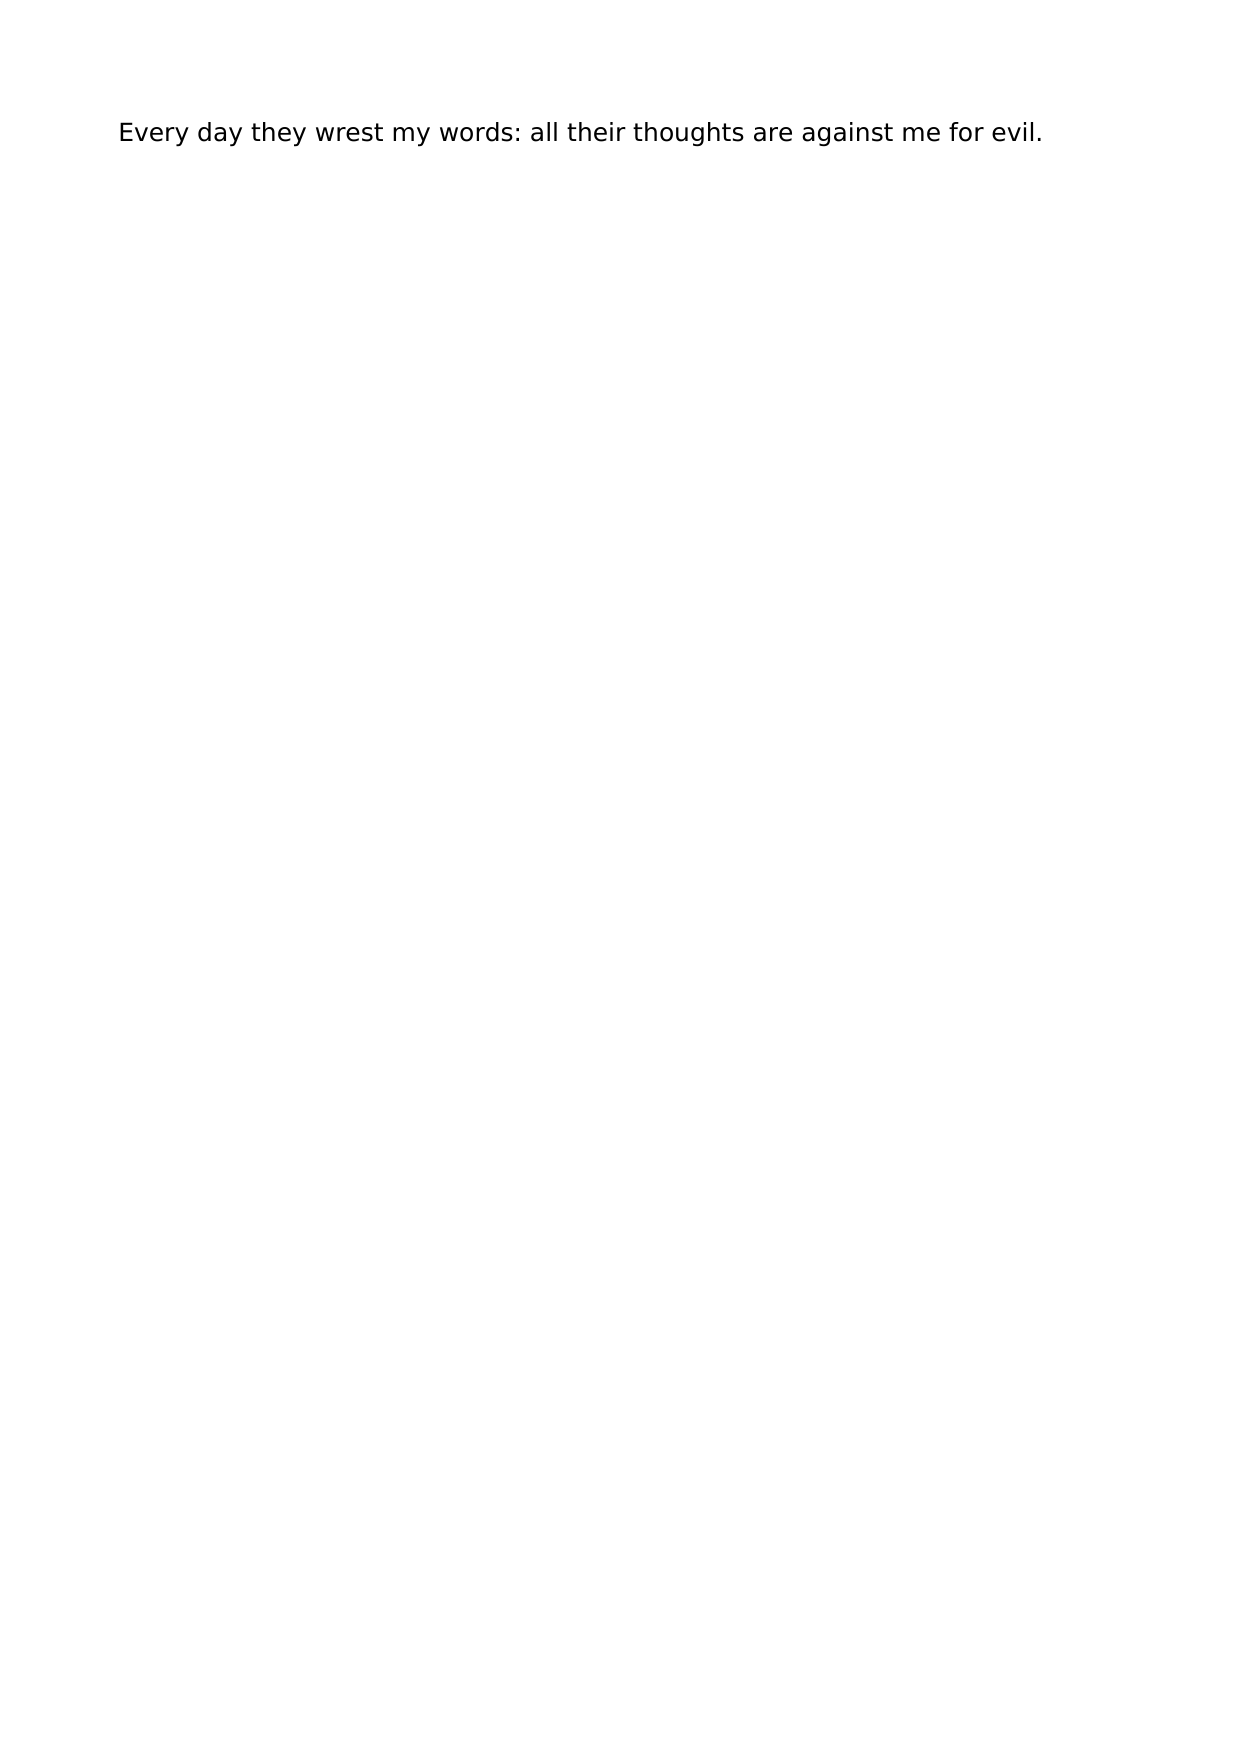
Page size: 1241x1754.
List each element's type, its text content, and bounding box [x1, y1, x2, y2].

text Every day they wrest my words: all their thoughts are against me for evil. [118, 118, 1122, 147]
